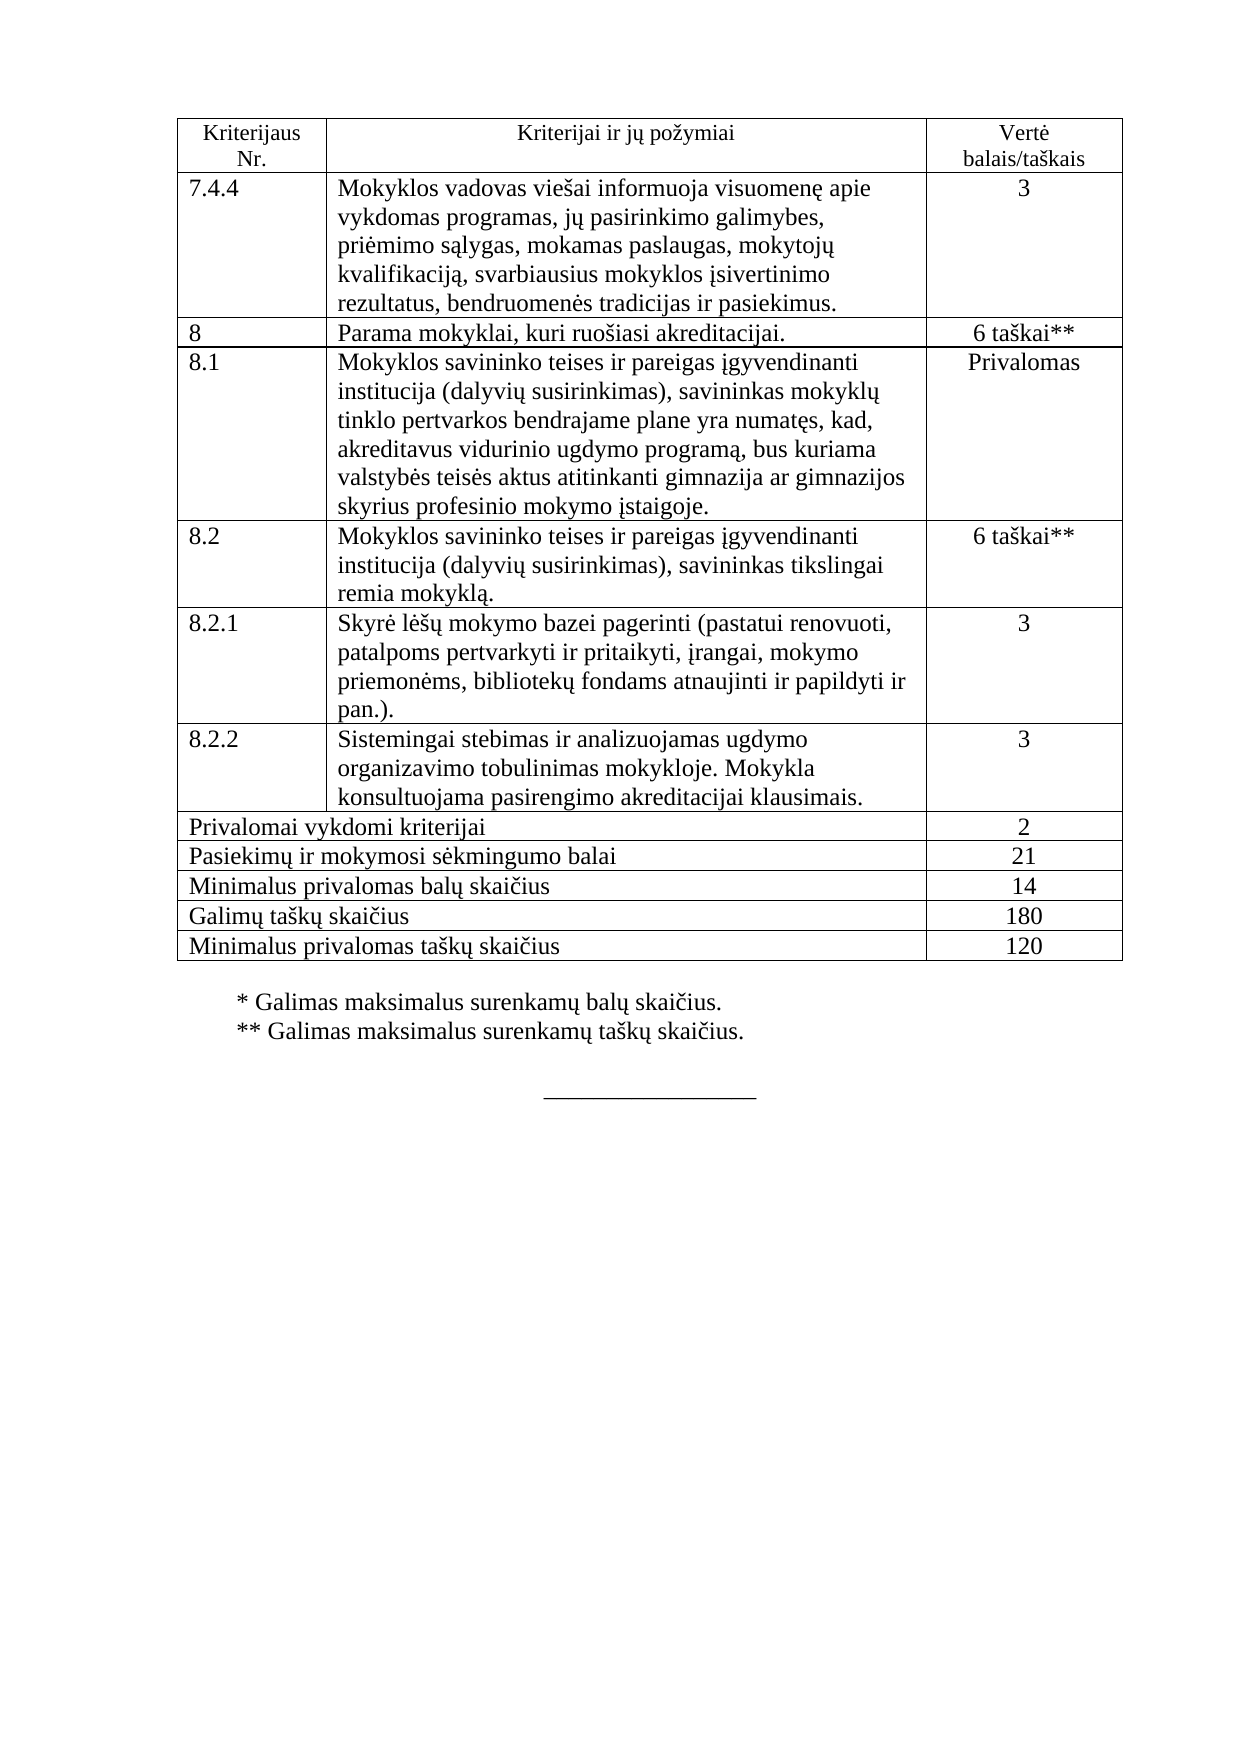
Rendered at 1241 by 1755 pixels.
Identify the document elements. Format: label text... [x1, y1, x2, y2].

table_cell 8.2 [178, 521, 326, 607]
table_cell [876, 901, 926, 930]
table_cell [876, 812, 926, 840]
table_cell 3 [927, 724, 1122, 811]
table_cell Skyrė lėšų mokymo bazei pagerinti (pastatui renovuoti, patalpoms pertvarkyti ir pritaikyti, įrangai, mokymo priemonėms, bibliotekų fondams atnaujinti ir papildyti ir pan.). [327, 608, 926, 723]
table_cell 6 taškai** [927, 521, 1122, 607]
table_cell Minimalus privalomas balų skaičius [178, 871, 876, 900]
table_cell Pasiekimų ir mokymosi sėkmingumo balai [178, 841, 876, 870]
table_cell 120 [927, 931, 1122, 959]
text _________________ [177, 1073, 1122, 1102]
table_cell Privalomai vykdomi kriterijai [178, 812, 876, 840]
table_cell 2 [927, 812, 1122, 840]
table_cell Parama mokyklai, kuri ruošiasi akreditacijai. [327, 318, 926, 346]
table_cell Galimų taškų skaičius [178, 901, 876, 930]
table_cell [876, 841, 926, 870]
table_cell 8.2.1 [178, 608, 326, 723]
table_cell Privalomas [927, 348, 1122, 520]
table_cell 8 [178, 318, 326, 346]
table_cell 6 taškai** [927, 318, 1122, 346]
table_cell 3 [927, 173, 1122, 317]
table_cell 14 [927, 871, 1122, 900]
table_cell Mokyklos savininko teises ir pareigas įgyvendinanti institucija (dalyvių susirinkimas), savininkas mokyklų tinklo pertvarkos bendrajame plane yra numatęs, kad, akreditavus vidurinio ugdymo programą, bus kuriama valstybės teisės aktus atitinkanti gimnazija ar gimnazijos skyrius profesinio mokymo įstaigoje. [327, 348, 926, 520]
table_header Vertė balais/taškais [927, 119, 1122, 172]
text * Galimas maksimalus surenkamų balų skaičius. [177, 987, 1122, 1016]
table_cell 8.1 [178, 348, 326, 520]
table_header Kriterijaus Nr. [178, 119, 326, 172]
table_cell 8.2.2 [178, 724, 326, 811]
table_cell [876, 931, 926, 959]
table_cell 3 [927, 608, 1122, 723]
table_header Kriterijai ir jų požymiai [327, 119, 926, 172]
table_cell [876, 871, 926, 900]
table_cell Sistemingai stebimas ir analizuojamas ugdymo organizavimo tobulinimas mokykloje. Mokykla konsultuojama pasirengimo akreditacijai klausimais. [327, 724, 926, 811]
table_cell 7.4.4 [178, 173, 326, 317]
text ** Galimas maksimalus surenkamų taškų skaičius. [177, 1016, 1122, 1044]
table_cell 180 [927, 901, 1122, 930]
table_cell Mokyklos savininko teises ir pareigas įgyvendinanti institucija (dalyvių susirinkimas), savininkas tikslingai remia mokyklą. [327, 521, 926, 607]
table_cell Minimalus privalomas taškų skaičius [178, 931, 876, 959]
table_cell 21 [927, 841, 1122, 870]
table_cell Mokyklos vadovas viešai informuoja visuomenę apie vykdomas programas, jų pasirinkimo galimybes, priėmimo sąlygas, mokamas paslaugas, mokytojų kvalifikaciją, svarbiausius mokyklos įsivertinimo rezultatus, bendruomenės tradicijas ir pasiekimus. [327, 173, 926, 317]
